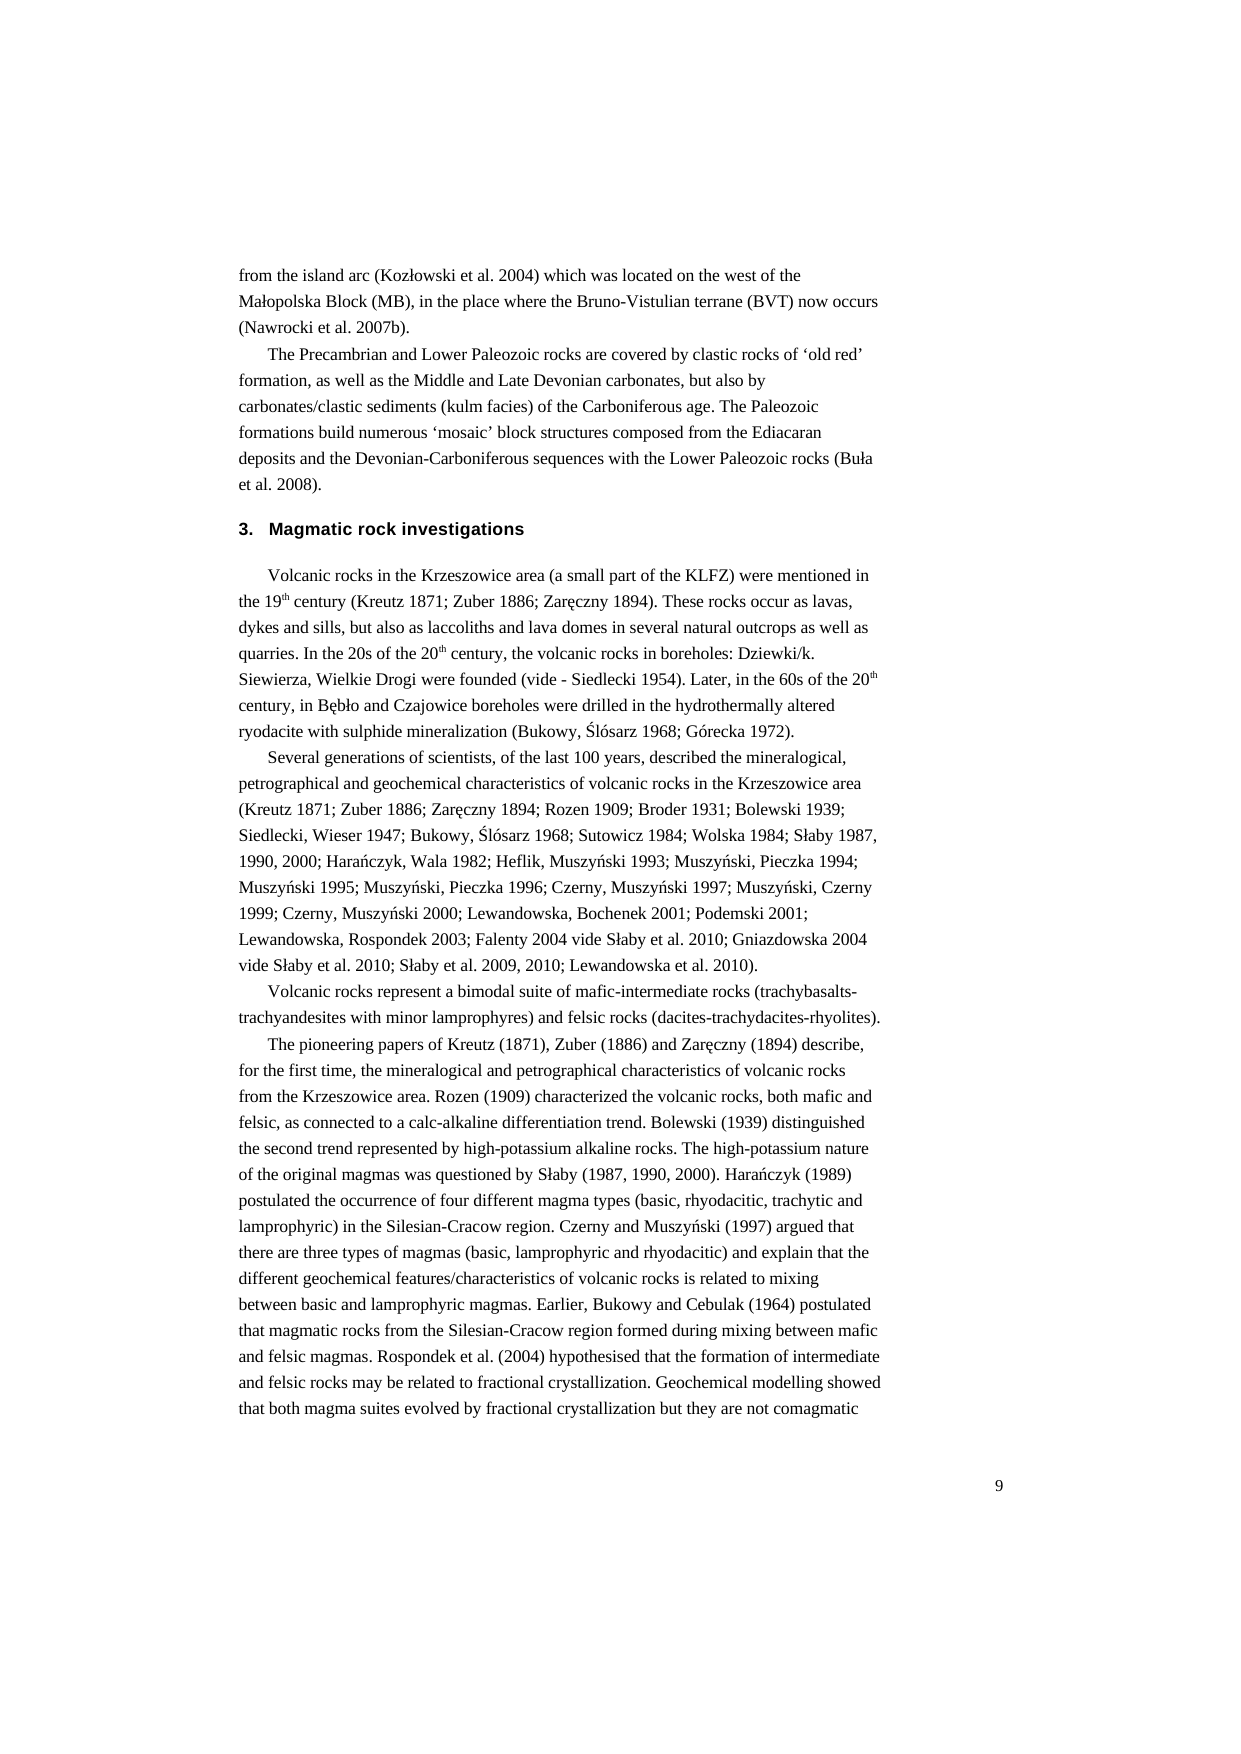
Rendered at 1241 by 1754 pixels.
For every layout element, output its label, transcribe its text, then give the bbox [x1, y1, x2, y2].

text Volcanic rocks represent a bimodal suite of mafic-intermediate rocks (trachybasalts- trachyandesites with minor lamprophyres) and felsic rocks (dacites-trachydacites-rhyolites). [238, 977, 1004, 1029]
text The pioneering papers of Kreutz (1871), Zuber (1886) and Zaręczny (1894) describe, for the first time, the mineralogical and petrographical characteristics of volcanic rocks from the Krzeszowice area. Rozen (1909) characterized the volcanic rocks, both mafic and felsic, as connected to a calc-alkaline differentiation trend. Bolewski (1939) distinguished the second trend represented by high-potassium alkaline rocks. The high-potassium nature of the original magmas was questioned by Słaby (1987, 1990, 2000). Harańczyk (1989) postulated the occurrence of four different magma types (basic, rhyodacitic, trachytic and lamprophyric) in the Silesian-Cracow region. Czerny and Muszyński (1997) argued that there are three types of magmas (basic, lamprophyric and rhyodacitic) and explain that the different geochemical features/characteristics of volcanic rocks is related to mixing between basic and lamprophyric magmas. Earlier, Bukowy and Cebulak (1964) postulated that magmatic rocks from the Silesian-Cracow region formed during mixing between mafic and felsic magmas. Rospondek et al. (2004) hypothesised that the formation of intermediate and felsic rocks may be related to fractional crystallization. Geochemical modelling showed that both magma suites evolved by fractional crystallization but they are not comagmatic [238, 1029, 1004, 1420]
text Several generations of scientists, of the last 100 years, described the mineralogical, petrographical and geochemical characteristics of volcanic rocks in the Krzeszowice area (Kreutz 1871; Zuber 1886; Zaręczny 1894; Rozen 1909; Broder 1931; Bolewski 1939; Siedlecki, Wieser 1947; Bukowy, Ślósarz 1968; Sutowicz 1984; Wolska 1984; Słaby 1987, 1990, 2000; Harańczyk, Wala 1982; Heflik, Muszyński 1993; Muszyński, Pieczka 1994; Muszyński 1995; Muszyński, Pieczka 1996; Czerny, Muszyński 1997; Muszyński, Czerny 1999; Czerny, Muszyński 2000; Lewandowska, Bochenek 2001; Podemski 2001; Lewandowska, Rospondek 2003; Falenty 2004 vide Słaby et al. 2010; Gniazdowska 2004 vide Słaby et al. 2010; Słaby et al. 2009, 2010; Lewandowska et al. 2010). [238, 743, 1004, 977]
text The Precambrian and Lower Paleozoic rocks are covered by clastic rocks of ‘old red’ formation, as well as the Middle and Late Devonian carbonates, but also by carbonates/clastic sediments (kulm facies) of the Carboniferous age. The Paleozoic formations build numerous ‘mosaic’ block structures composed from the Ediacaran deposits and the Devonian-Carboniferous sequences with the Lower Paleozoic rocks (Buła et al. 2008). [238, 339, 1004, 495]
text Volcanic rocks in the Krzeszowice area (a small part of the KLFZ) were mentioned in the 19th century (Kreutz 1871; Zuber 1886; Zaręczny 1894). These rocks occur as lavas, dykes and sills, but also as laccoliths and lava domes in several natural outcrops as well as quarries. In the 20s of the 20th century, the volcanic rocks in boreholes: Dziewki/k. Siewierza, Wielkie Drogi were founded (vide - Siedlecki 1954). Later, in the 60s of the 20th century, in Bębło and Czajowice boreholes were drilled in the hydrothermally altered ryodacite with sulphide mineralization (Bukowy, Ślósarz 1968; Górecka 1972). [238, 560, 1004, 743]
text 9 [995, 1478, 1003, 1494]
subtitle Magmatic rock investigations [238, 521, 1006, 538]
text from the island arc (Kozłowski et al. 2004) which was located on the west of the Małopolska Block (MB), in the place where the Bruno-Vistulian terrane (BVT) now occurs (Nawrocki et al. 2007b). [238, 261, 1004, 339]
